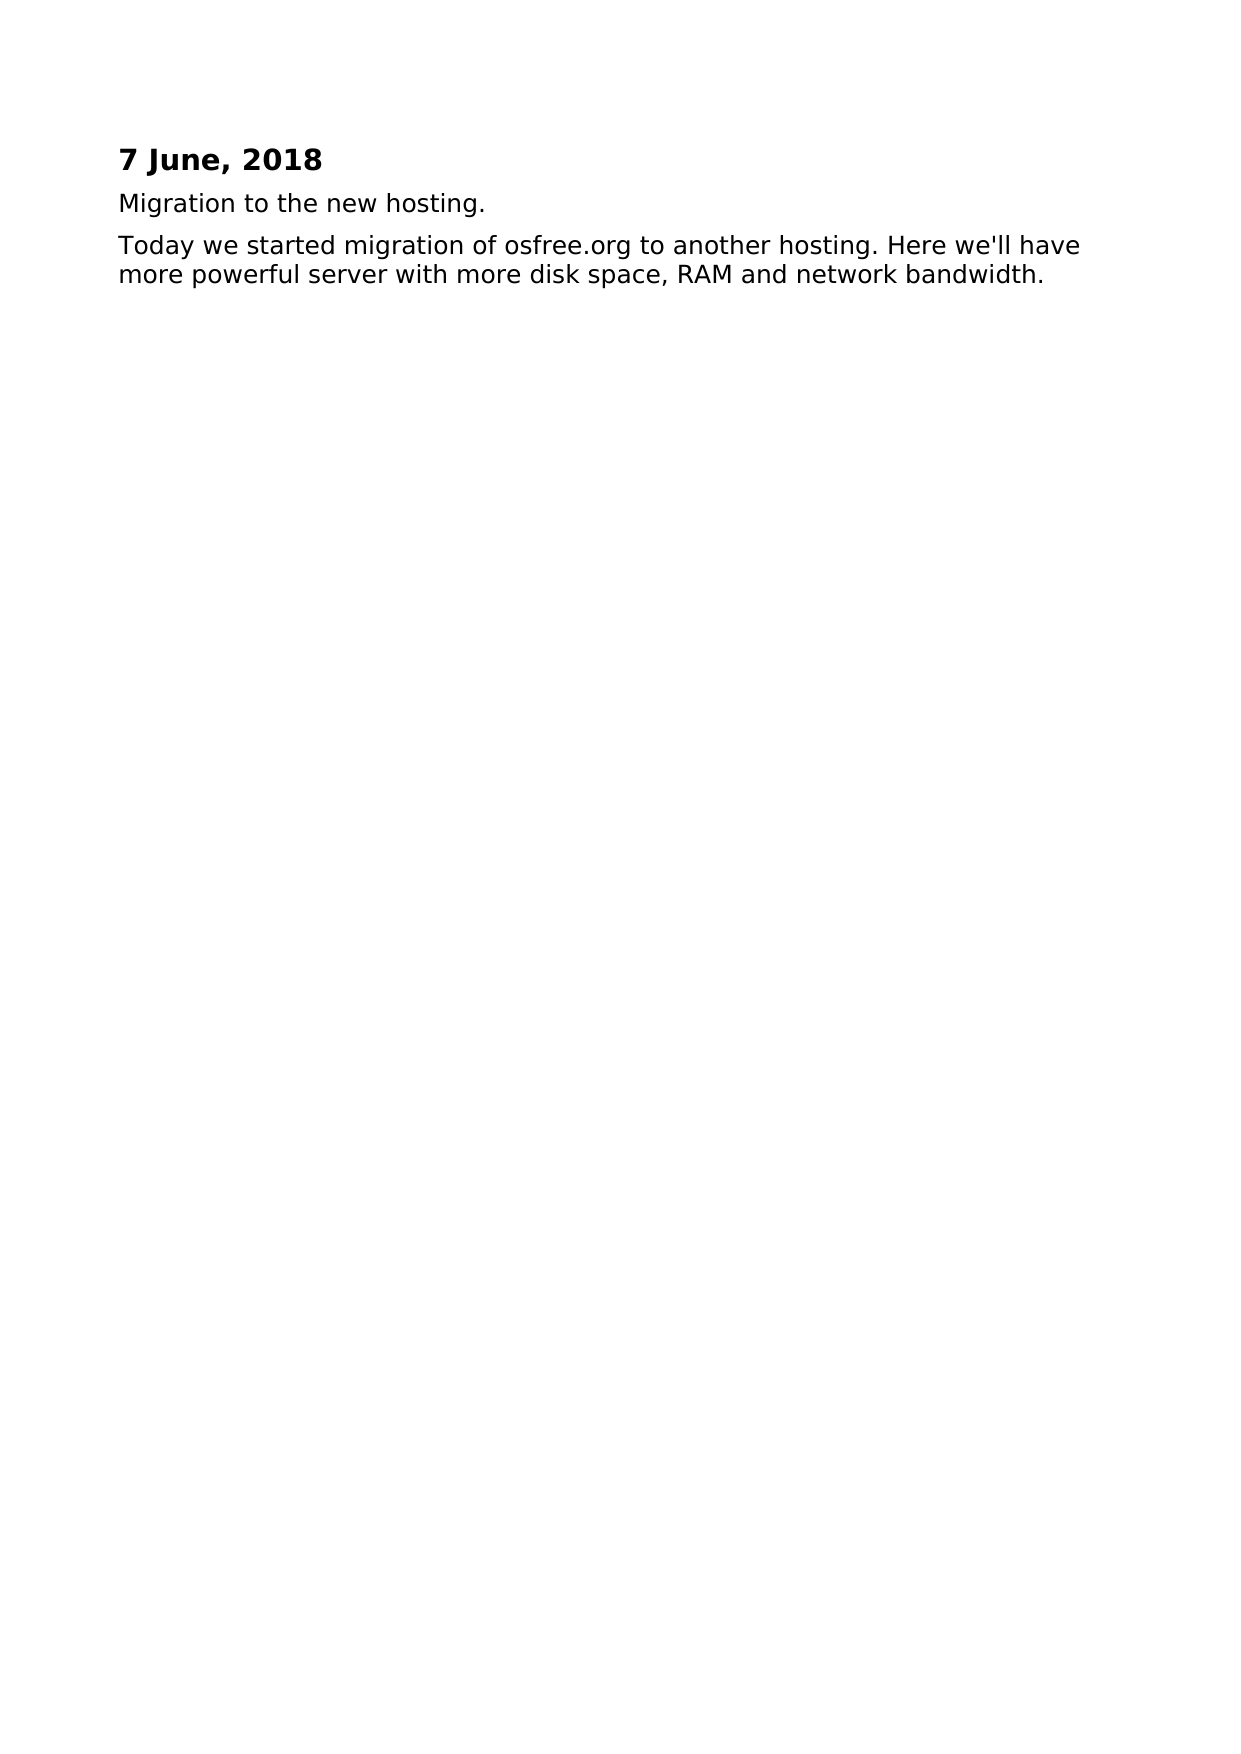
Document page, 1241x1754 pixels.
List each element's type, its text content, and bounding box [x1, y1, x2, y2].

text Migration to the new hosting. [118, 189, 1122, 219]
subtitle 7 June, 2018 [118, 143, 1122, 177]
text Today we started migration of osfree.org to another hosting. Here we'll have more powerful server with more disk space, RAM and network bandwidth. [118, 231, 1122, 289]
